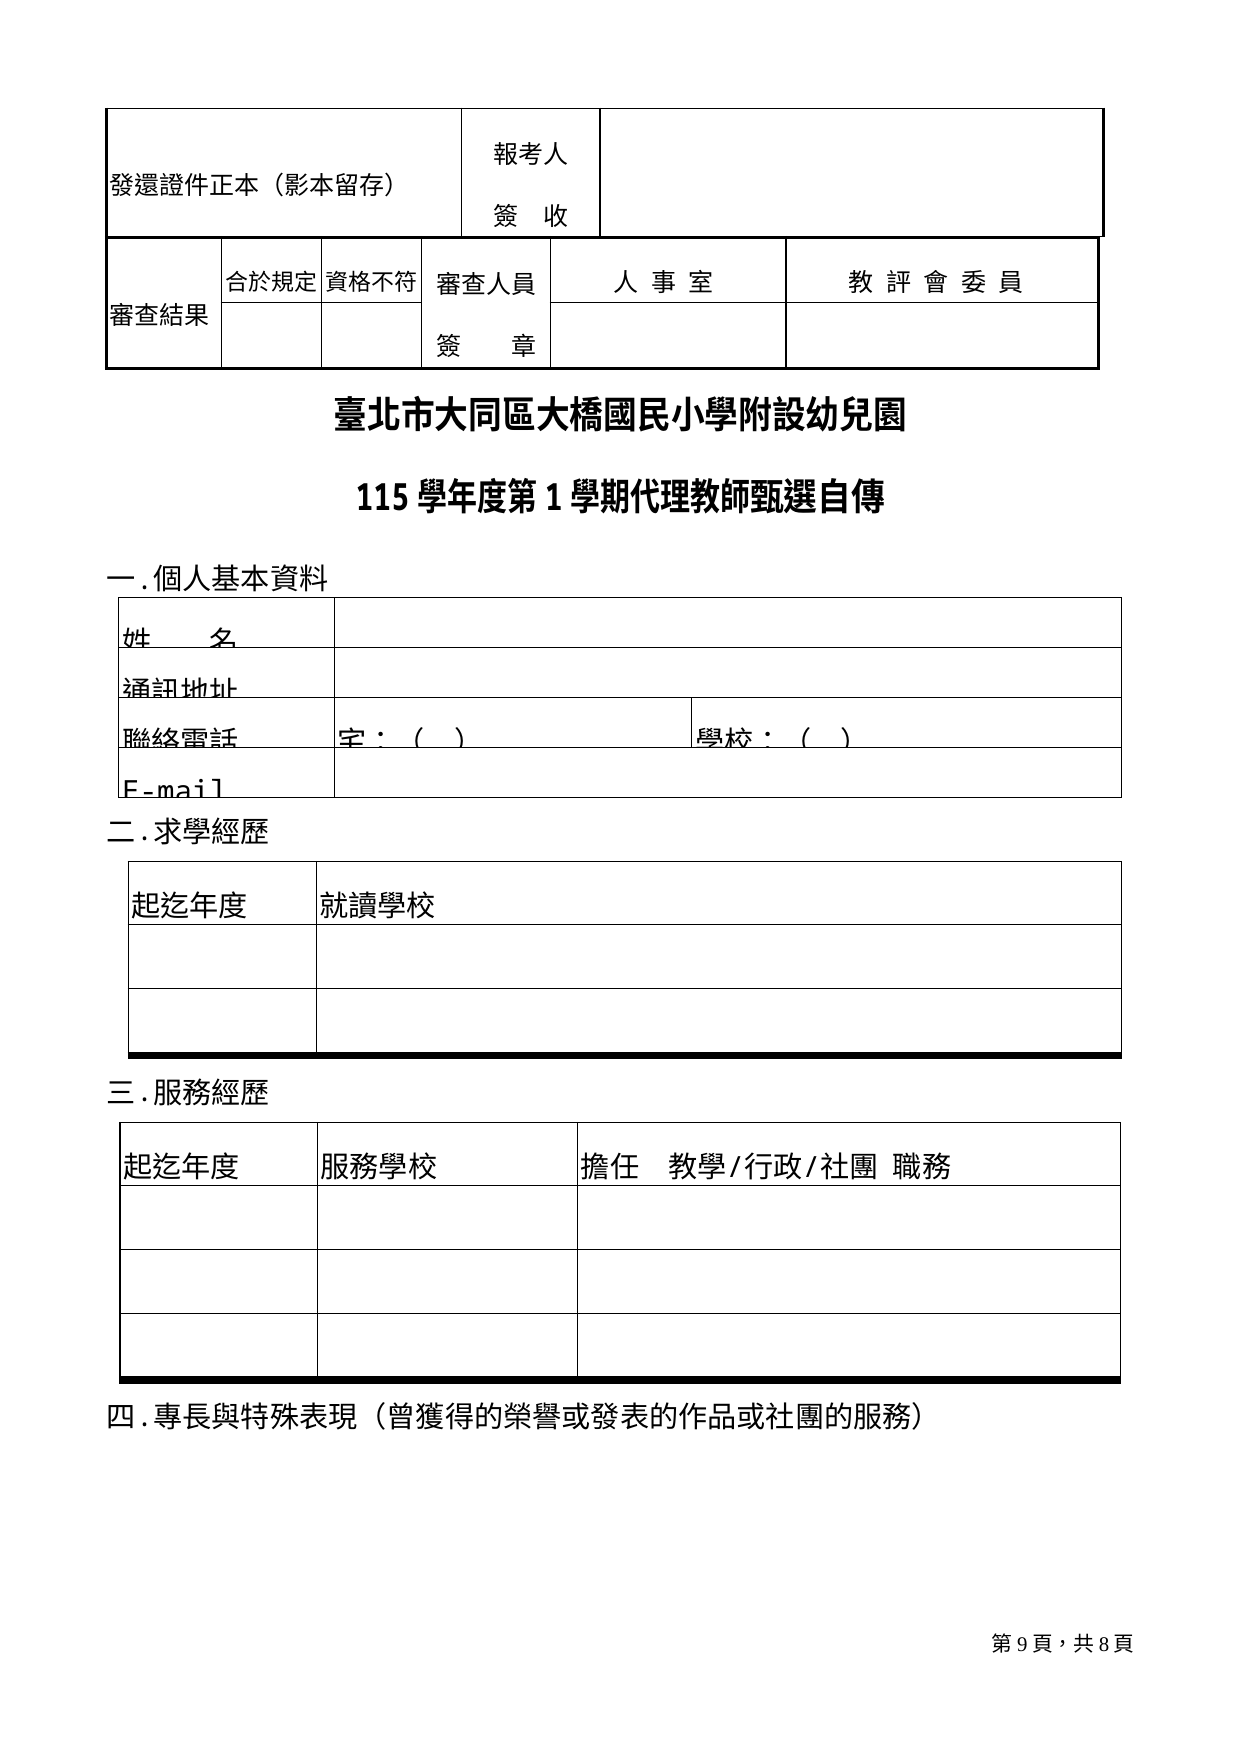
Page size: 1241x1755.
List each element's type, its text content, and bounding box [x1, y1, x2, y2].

text 二.求學經歷 [106, 798, 1134, 861]
table_cell 合於規定 [222, 239, 321, 301]
table_cell [318, 1250, 577, 1312]
table_cell [222, 303, 321, 367]
table_cell 發還證件正本（影本留存） [108, 109, 461, 236]
table_cell 審查人員 簽 章 [422, 239, 550, 367]
table_cell [551, 303, 785, 367]
table_cell 通訊地址 [119, 648, 334, 697]
table_cell [601, 109, 1102, 236]
table_cell [317, 925, 1121, 988]
table_cell [322, 303, 421, 367]
table_cell 審查結果 [108, 239, 221, 367]
table_header 就讀學校 [317, 862, 1121, 924]
table_cell [578, 1314, 1120, 1376]
table_cell [121, 1186, 317, 1249]
table_cell [129, 989, 316, 1051]
table_cell [317, 989, 1121, 1051]
table_header 服務學校 [318, 1123, 577, 1185]
table_cell [578, 1186, 1120, 1249]
table_header 起迄年度 [129, 862, 316, 924]
table_cell [318, 1186, 577, 1249]
text 一.個人基本資料 [106, 535, 1134, 597]
table_cell [1100, 301, 1104, 367]
table_cell 學校：（ ） [692, 698, 1121, 747]
table_cell [787, 303, 1097, 367]
table_cell 人 事 室 [551, 239, 785, 301]
table_cell [318, 1314, 577, 1376]
text 115學年度第1學期代理教師甄選自傳 [106, 452, 1134, 515]
table_cell 宅：（ ） [335, 698, 691, 747]
table_cell [335, 748, 1121, 797]
table_cell [1100, 237, 1104, 301]
table_header 擔任 教學/行政/社團 職務 [578, 1123, 1120, 1185]
table_cell [129, 925, 316, 988]
table_cell [121, 1314, 317, 1376]
table_header 姓 名 [119, 598, 334, 647]
text 四.專長與特殊表現（曾獲得的榮譽或發表的作品或社團的服務） [106, 1384, 1134, 1446]
text 三.服務經歷 [106, 1059, 1134, 1122]
text 臺北市大同區大橋國民小學附設幼兒園 [106, 370, 1134, 433]
table_cell [335, 648, 1121, 697]
table_header 起迄年度 [121, 1123, 317, 1185]
table_cell 聯絡電話 [119, 698, 334, 747]
table_cell 報考人 簽 收 [462, 109, 599, 236]
table_header [335, 598, 1121, 647]
table_cell [578, 1250, 1120, 1312]
table_cell 資格不符 [322, 239, 421, 301]
table_cell [121, 1250, 317, 1312]
table_cell 教 評 會 委 員 [787, 239, 1097, 301]
table_cell E-mail [119, 748, 334, 797]
